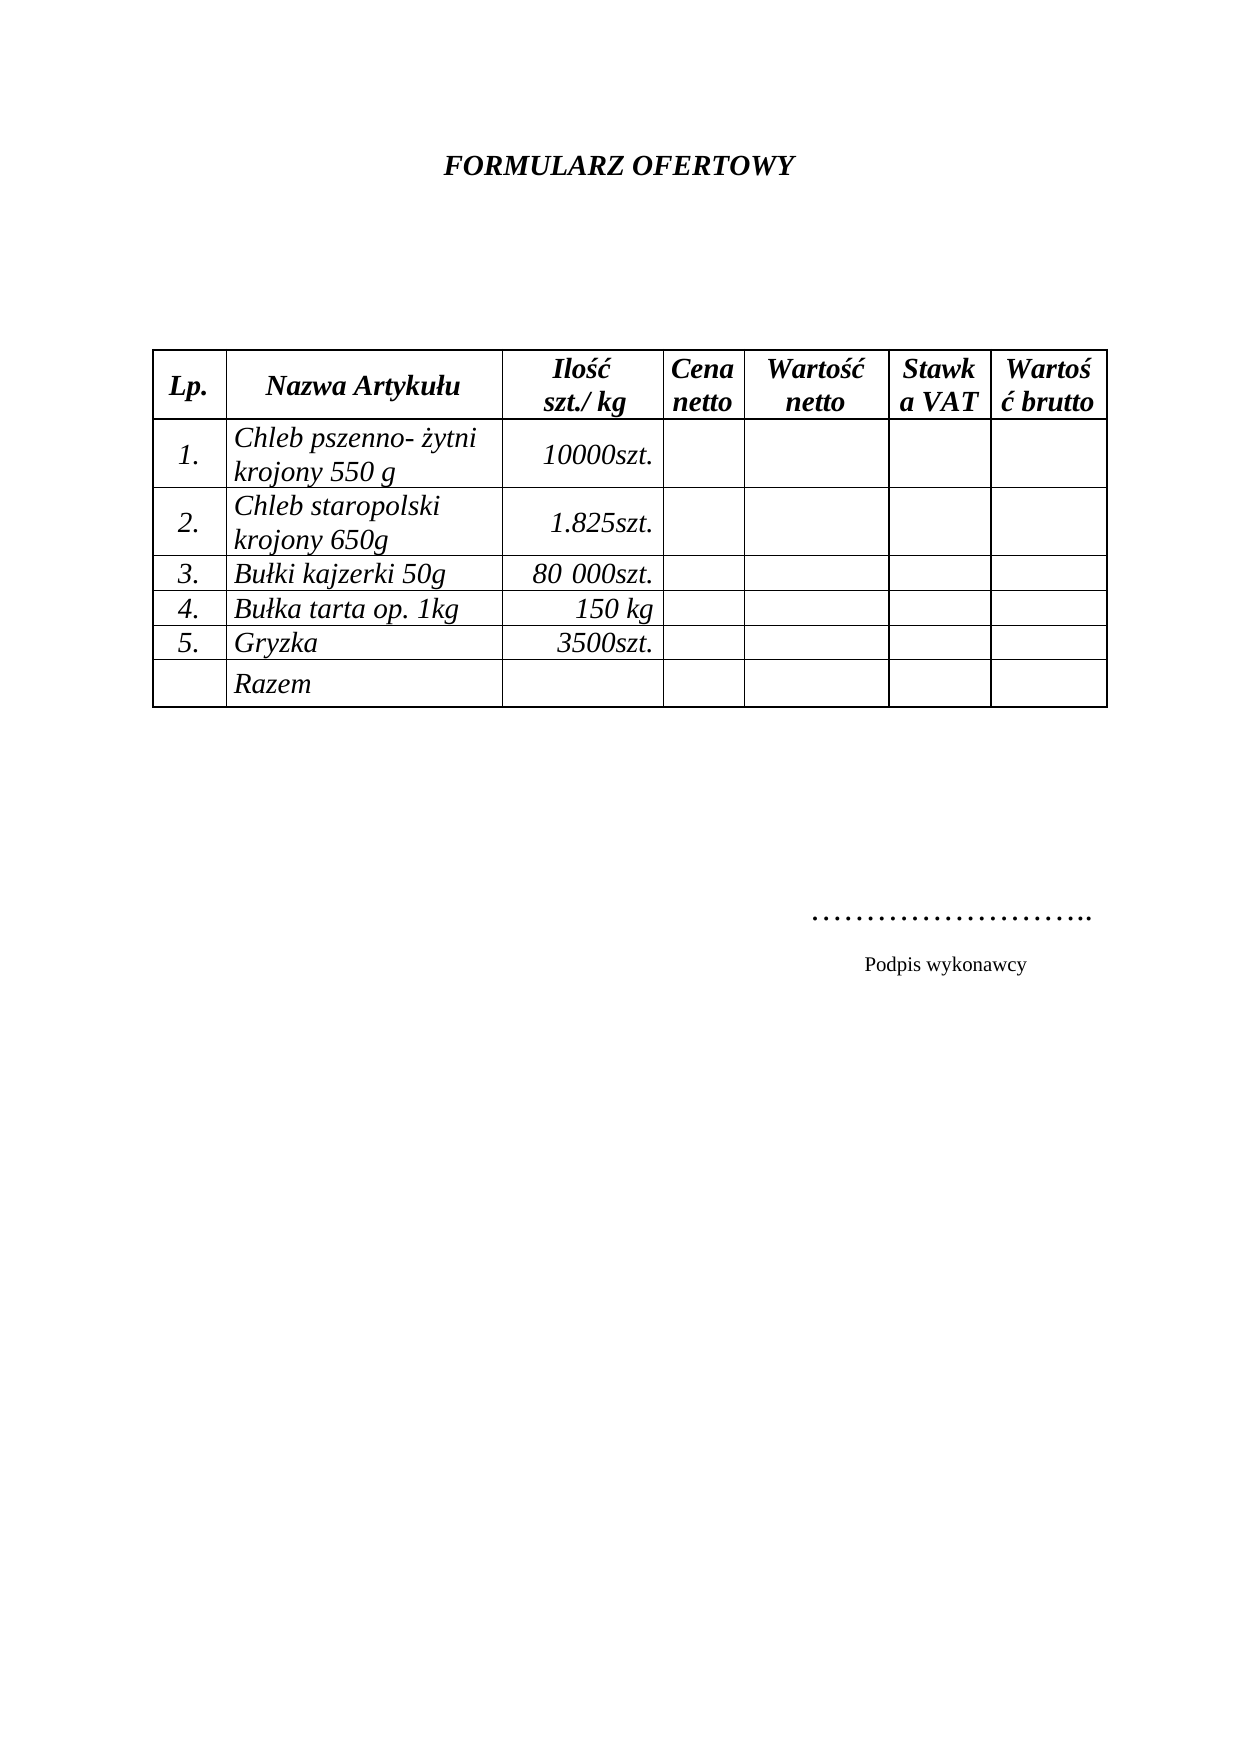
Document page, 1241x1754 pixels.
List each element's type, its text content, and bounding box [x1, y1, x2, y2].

table_cell [503, 660, 663, 706]
table_cell [890, 591, 990, 624]
table_cell [664, 556, 744, 590]
table_header Nazwa Artykułu [227, 351, 502, 418]
table_cell [154, 660, 226, 706]
table_cell 150 kg [503, 591, 663, 624]
table_cell [992, 488, 1106, 555]
table_cell Bułki kajzerki 50g [227, 556, 502, 590]
table_header Lp. [154, 351, 226, 418]
table_cell 5. [154, 626, 226, 659]
table_cell [890, 556, 990, 590]
table_cell Chleb staropolski krojony 650g [227, 488, 502, 555]
table_cell [745, 626, 888, 659]
table_cell [992, 660, 1106, 706]
table_cell [992, 626, 1106, 659]
table_header Cena netto [664, 351, 744, 418]
table_cell [664, 591, 744, 624]
text Podpis wykonawcy [148, 952, 1093, 976]
table_cell [664, 488, 744, 555]
table_header Wartość netto [745, 351, 888, 418]
table_cell 3. [154, 556, 226, 590]
table_cell [745, 556, 888, 590]
table_cell Gryzka [227, 626, 502, 659]
table_cell [992, 420, 1106, 487]
table_cell [745, 591, 888, 624]
table_cell [664, 660, 744, 706]
table_header Ilość szt./ kg [503, 351, 663, 418]
table_cell Chleb pszenno- żytni krojony 550 g [227, 420, 502, 487]
table_cell [745, 660, 888, 706]
table_cell [992, 556, 1106, 590]
table_cell [890, 420, 990, 487]
table_cell Razem [227, 660, 502, 706]
table_cell [890, 488, 990, 555]
table_cell 4. [154, 591, 226, 624]
text FORMULARZ OFERTOWY [148, 148, 1093, 181]
table_cell 3500szt. [503, 626, 663, 659]
table_cell 1.825szt. [503, 488, 663, 555]
table_cell [890, 626, 990, 659]
text …………………….. [148, 889, 1093, 928]
table_cell 10000szt. [503, 420, 663, 487]
table_cell [745, 420, 888, 487]
table_header Wartość brutto [992, 351, 1106, 418]
table_cell [664, 626, 744, 659]
table_cell [992, 591, 1106, 624]
table_cell Bułka tarta op. 1kg [227, 591, 502, 624]
table_cell 2. [154, 488, 226, 555]
table_cell [664, 420, 744, 487]
table_header Stawka VAT [890, 351, 990, 418]
table_cell [745, 488, 888, 555]
table_cell [890, 660, 990, 706]
table_cell 80 000szt. [503, 556, 663, 590]
table_cell 1. [154, 420, 226, 487]
